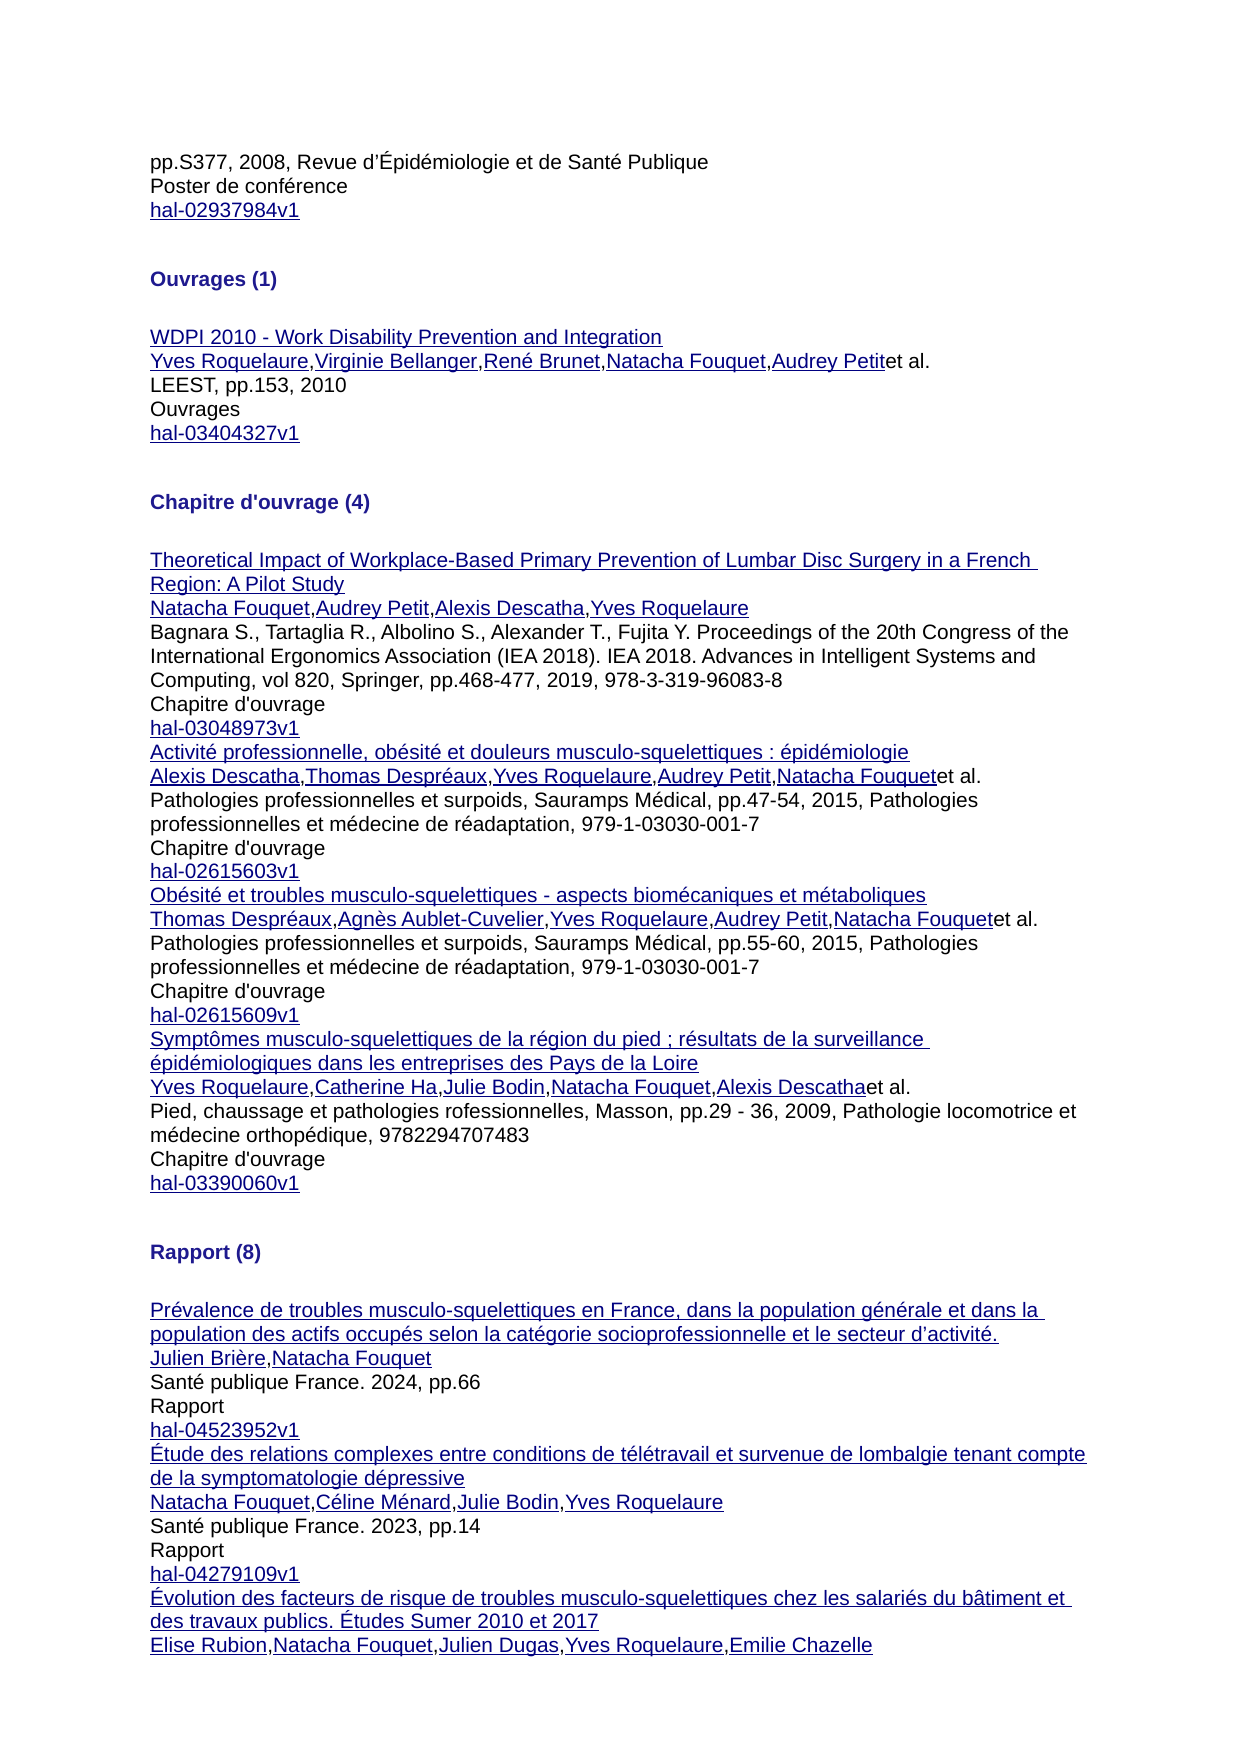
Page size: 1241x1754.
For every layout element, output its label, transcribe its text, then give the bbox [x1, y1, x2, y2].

table_cell L’activité professionnelle, facteur d’inégalité face au syndrome du canal carpien Natacha Fouquet,Yves Roquelaure,Catherine Ha,G Raimbeau,Annette Leclercet al. Congrès national des observatoires régionaux de la santé, Oct 2008, Marseille, France. 56 (6(S1)), pp.S377, 2008, Revue d’Épidémiologie et de Santé Publique Poster de conférence hal-02937984v1 [150, 150, 1090, 222]
table_header Theoretical Impact of Workplace-Based Primary Prevention of Lumbar Disc Surgery in a French Region: A Pilot Study Natacha Fouquet,Audrey Petit,Alexis Descatha,Yves Roquelaure Bagnara S., Tartaglia R., Albolino S., Alexander T., Fujita Y. Proceedings of the 20th Congress of the International Ergonomics Association (IEA 2018). IEA 2018. Advances in Intelligent Systems and Computing, vol 820, Springer, pp.468-477, 2019, 978-3-319-96083-8 Chapitre d'ouvrage hal-03048973v1 [150, 548, 1090, 739]
subtitle Chapitre d'ouvrage (4) [150, 489, 1090, 513]
table_cell Activité professionnelle, obésité et douleurs musculo-squelettiques : épidémiologie Alexis Descatha,Thomas Despréaux,Yves Roquelaure,Audrey Petit,Natacha Fouquetet al. Pathologies professionnelles et surpoids, Sauramps Médical, pp.47-54, 2015, Pathologies professionnelles et médecine de réadaptation, 979-1-03030-001-7 Chapitre d'ouvrage hal-02615603v1 [150, 740, 1090, 883]
table_cell Étude des relations complexes entre conditions de télétravail et survenue de lombalgie tenant compte de la symptomatologie dépressive Natacha Fouquet,Céline Ménard,Julie Bodin,Yves Roquelaure Santé publique France. 2023, pp.14 Rapport hal-04279109v1 [150, 1442, 1090, 1585]
table_cell Évolution des facteurs de risque de troubles musculo-squelettiques chez les salariés du bâtiment et des travaux publics. Études Sumer 2010 et 2017 Elise Rubion,Natacha Fouquet,Julien Dugas,Yves Roquelaure,Emilie Chazelle [150, 1585, 1090, 1657]
table_cell Obésité et troubles musculo-squelettiques - aspects biomécaniques et métaboliques Thomas Despréaux,Agnès Aublet-Cuvelier,Yves Roquelaure,Audrey Petit,Natacha Fouquetet al. Pathologies professionnelles et surpoids, Sauramps Médical, pp.55-60, 2015, Pathologies professionnelles et médecine de réadaptation, 979-1-03030-001-7 Chapitre d'ouvrage hal-02615609v1 [150, 883, 1090, 1027]
subtitle Ouvrages (1) [150, 267, 1090, 291]
table_cell Symptômes musculo-squelettiques de la région du pied ; résultats de la surveillance épidémiologiques dans les entreprises des Pays de la Loire Yves Roquelaure,Catherine Ha,Julie Bodin,Natacha Fouquet,Alexis Descathaet al. Pied, chaussage et pathologies rofessionnelles, Masson, pp.29 - 36, 2009, Pathologie locomotrice et médecine orthopédique, 9782294707483 Chapitre d'ouvrage hal-03390060v1 [150, 1027, 1090, 1195]
table_header Prévalence de troubles musculo-squelettiques en France, dans la population générale et dans la population des actifs occupés selon la catégorie socioprofessionnelle et le secteur d’activité. Julien Brière,Natacha Fouquet Santé publique France. 2024, pp.66 Rapport hal-04523952v1 [150, 1298, 1090, 1442]
table_header WDPI 2010 - Work Disability Prevention and Integration Yves Roquelaure,Virginie Bellanger,René Brunet,Natacha Fouquet,Audrey Petitet al. LEEST, pp.153, 2010 Ouvrages hal-03404327v1 [150, 325, 1090, 445]
subtitle Rapport (8) [150, 1239, 1090, 1263]
